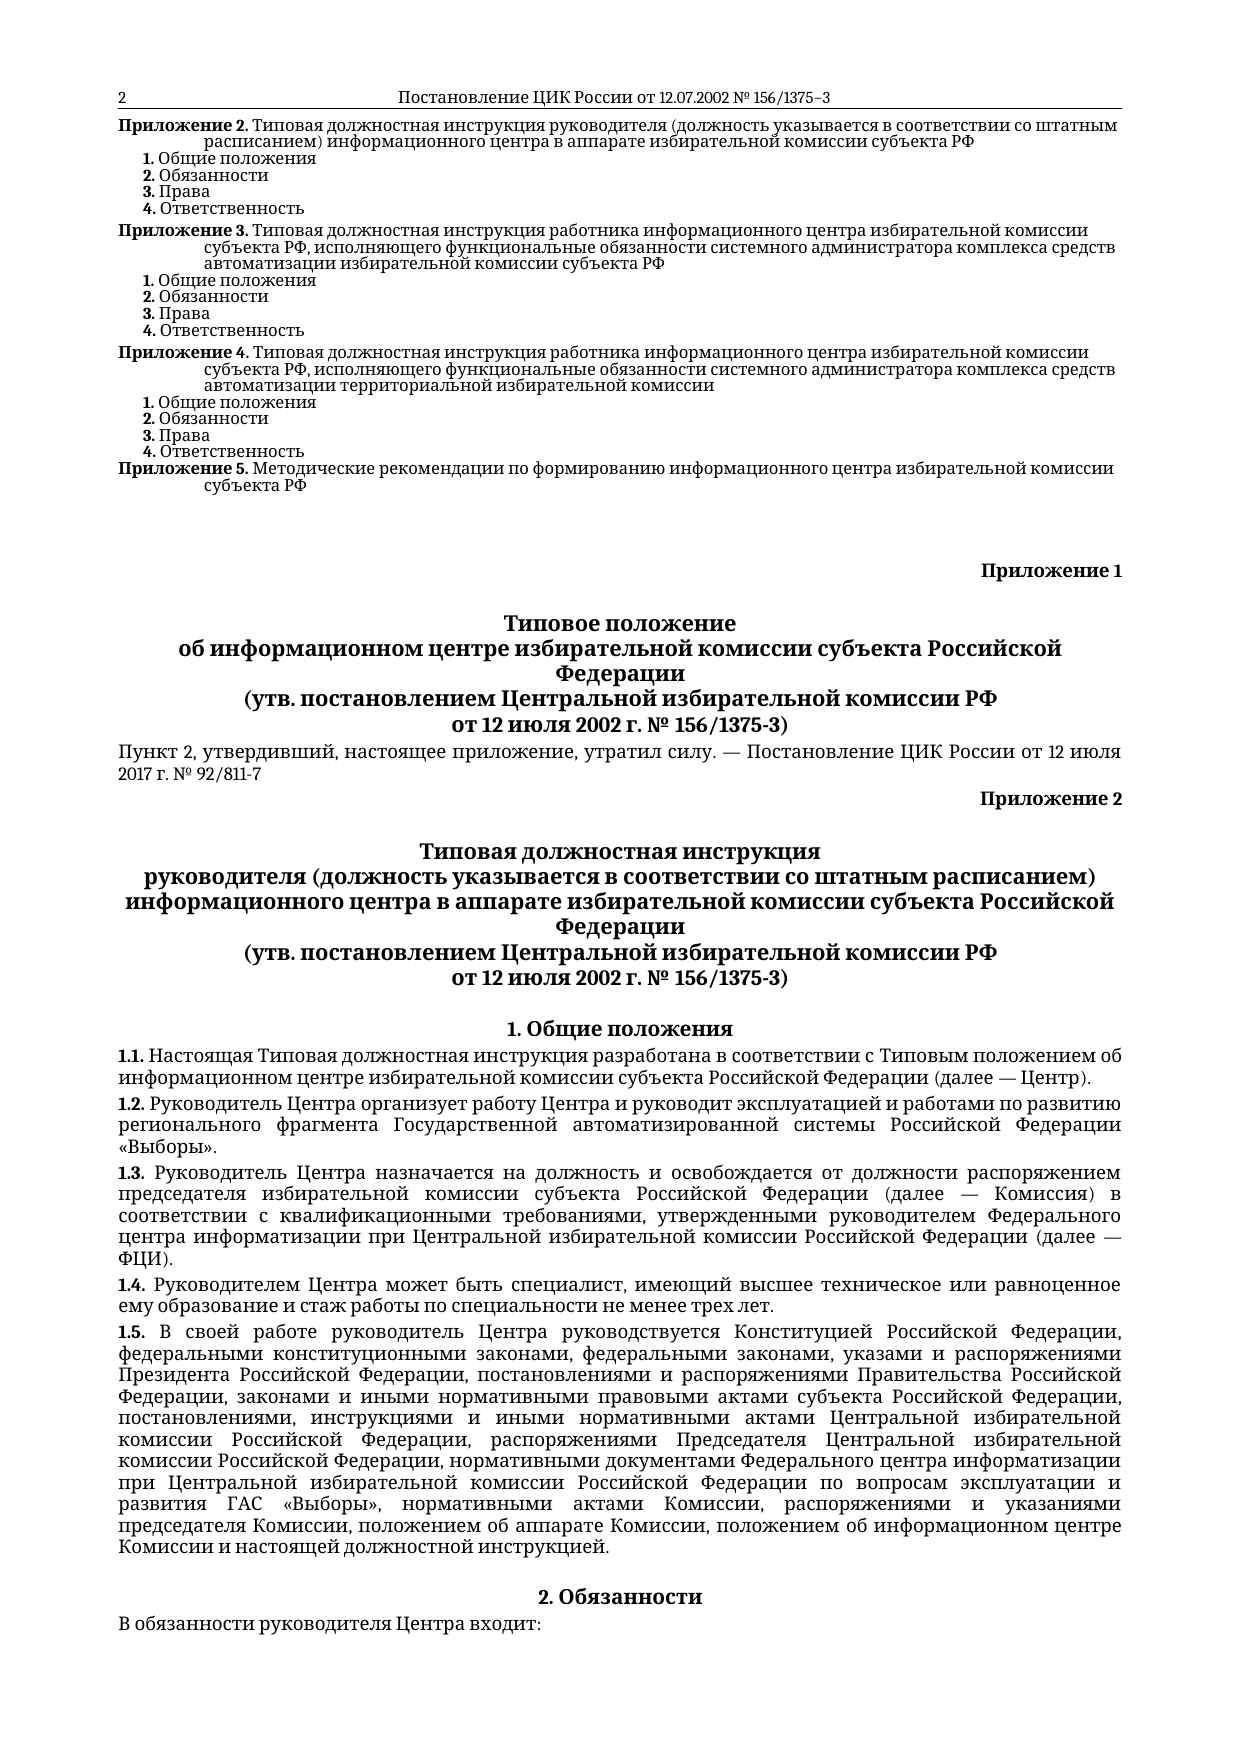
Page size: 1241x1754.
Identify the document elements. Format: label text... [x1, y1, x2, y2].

text 1.1. Настоящая Типовая должностная инструкция разработана в соответствии с Типовым положением об информационном центре избирательной комиссии субъекта Российской Федерации (далее — Центр). [118, 1046, 1122, 1089]
text 3. Права [143, 184, 1122, 201]
text 4. Ответственность [143, 444, 1122, 461]
text Приложение 1 [118, 561, 1122, 582]
text Пункт 2, утвердивший, настоящее приложение, утратил силу. — Постановление ЦИК России от 12 июля 2017 г. № 92/811-7 [118, 742, 1122, 785]
text 1.2. Руководитель Центра организует работу Центра и руководит эксплуатацией и работами по развитию регионального фрагмента Государственной автоматизированной системы Российской Федерации «Выборы». [118, 1093, 1122, 1158]
text Приложение 5. Методические рекомендации по формированию информационного центра избирательной комиссии субъекта РФ [118, 461, 1122, 494]
text Приложение 2 [118, 789, 1122, 811]
subtitle 2. Обязанности [118, 1586, 1122, 1610]
text 1. Общие положения [143, 273, 1122, 289]
text 1.5. В своей работе руководитель Центра руководствуется Конституцией Российской Федерации, федеральными конституционными законами, федеральными законами, указами и распоряжениями Президента Российской Федерации, постановлениями и распоряжениями Правительства Российской Федерации, законами и иными нормативными правовыми актами субъекта Российской Федерации, постановлениями, инструкциями и иными нормативными актами Центральной избирательной комиссии Российской Федерации, распоряжениями Председателя Центральной избирательной комиссии Российской Федерации, нормативными документами Федерального центра информатизации при Центральной избирательной комиссии Российской Федерации по вопросам эксплуатации и развития ГАС «Выборы», нормативными актами Комиссии, распоряжениями и указаниями председателя Комиссии, положением об аппарате Комиссии, положением об информационном центре Комиссии и настоящей должностной инструкцией. [118, 1321, 1122, 1559]
text 1.4. Руководителем Центра может быть специалист, имеющий высшее техническое или равноценное ему образование и стаж работы по специальности не менее трех лет. [118, 1274, 1122, 1317]
text Приложение 4. Типовая должностная инструкция работника информационного центра избирательной комиссии субъекта РФ, исполняющего функциональные обязанности системного администратора комплекса средств автоматизации территориальной избирательной комиссии [118, 345, 1122, 395]
subtitle Типовая должностная инструкция руководителя (должность указывается в соответствии со штатным расписанием) информационного центра в аппарате избирательной комиссии субъекта Российской Федерации (утв. постановлением Центральной избирательной комиссии РФ от 12 июля 2002 г. № 156/1375-3) [118, 839, 1122, 991]
text 1.3. Руководитель Центра назначается на должность и освобождается от должности распоряжением председателя избирательной комиссии субъекта Российской Федерации (далее — Комиссия) в соответствии с квалификационными требованиями, утвержденными руководителем Федерального центра информатизации при Центральной избирательной комиссии Российской Федерации (далее — ФЦИ). [118, 1162, 1122, 1270]
text 2. Обязанности [143, 168, 1122, 184]
text 2. Обязанности [143, 411, 1122, 428]
text 4. Ответственность [143, 323, 1122, 339]
subtitle Типовое положение об информационном центре избирательной комиссии субъекта Российской Федерации (утв. постановлением Центральной избирательной комиссии РФ от 12 июля 2002 г. № 156/1375-3) [118, 611, 1122, 737]
text 4. Ответственность [143, 201, 1122, 217]
text 1. Общие положения [143, 395, 1122, 411]
text 3. Права [143, 428, 1122, 444]
text В обязанности руководителя Центра входит: [118, 1614, 1122, 1636]
text Приложение 2. Типовая должностная инструкция руководителя (должность указывается в соответствии со штатным расписанием) информационного центра в аппарате избирательной комиссии субъекта РФ [118, 118, 1122, 151]
text 2. Обязанности [143, 289, 1122, 306]
text 1. Общие положения [143, 151, 1122, 168]
text 3. Права [143, 306, 1122, 323]
subtitle 1. Общие положения [118, 1018, 1122, 1042]
text Приложение 3. Типовая должностная инструкция работника информационного центра избирательной комиссии субъекта РФ, исполняющего функциональные обязанности системного администратора комплекса средств автоматизации избирательной комиссии субъекта РФ [118, 223, 1122, 273]
